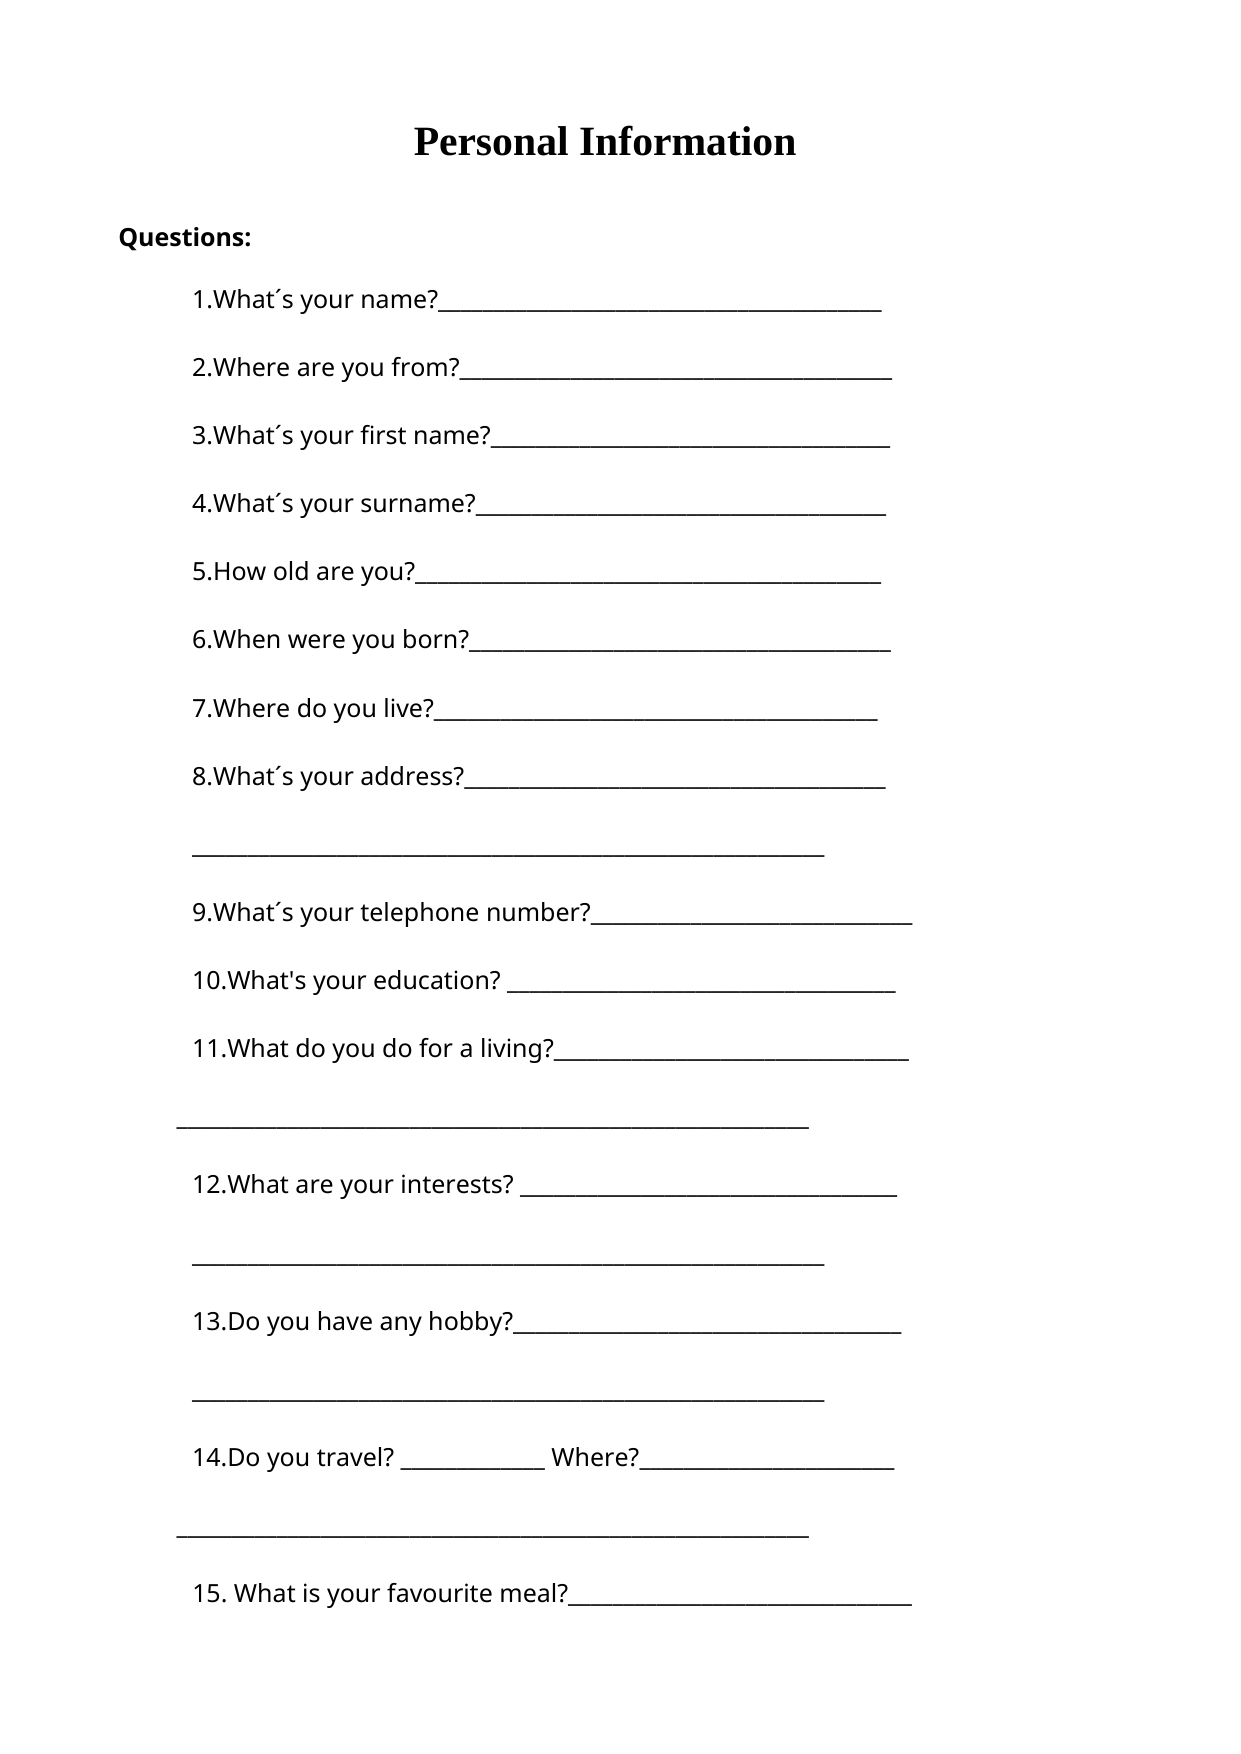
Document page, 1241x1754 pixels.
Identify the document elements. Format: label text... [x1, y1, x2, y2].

list What´s your address?______________________________________ [118, 758, 1122, 792]
text 15. What is your favourite meal?_______________________________ [118, 1576, 1122, 1610]
list What´s your first name?____________________________________ [118, 418, 1122, 452]
list Do you travel? _____________ Where?_______________________ [118, 1439, 1122, 1474]
list What´s your name?________________________________________ [118, 281, 1122, 316]
list Do you have any hobby?___________________________________ [118, 1303, 1122, 1337]
text _________________________________________________________ [118, 1508, 1122, 1542]
list How old are you?__________________________________________ [118, 554, 1122, 588]
list _________________________________________________________ [118, 1371, 1122, 1406]
text Questions: [118, 220, 1122, 254]
list What´s your telephone number?_____________________________ [118, 894, 1122, 929]
list What´s your surname?_____________________________________ [118, 486, 1122, 520]
list _________________________________________________________ [118, 826, 1122, 861]
list When were you born?______________________________________ [118, 622, 1122, 656]
list What are your interests? __________________________________ [118, 1167, 1122, 1201]
list What's your education? ___________________________________ [118, 963, 1122, 997]
list _________________________________________________________ [118, 1235, 1122, 1269]
list What do you do for a living?________________________________ [118, 1031, 1122, 1065]
text Personal Information [118, 118, 1122, 164]
text _________________________________________________________ [118, 1099, 1122, 1133]
list Where are you from?_______________________________________ [118, 349, 1122, 384]
list Where do you live?________________________________________ [118, 690, 1122, 724]
